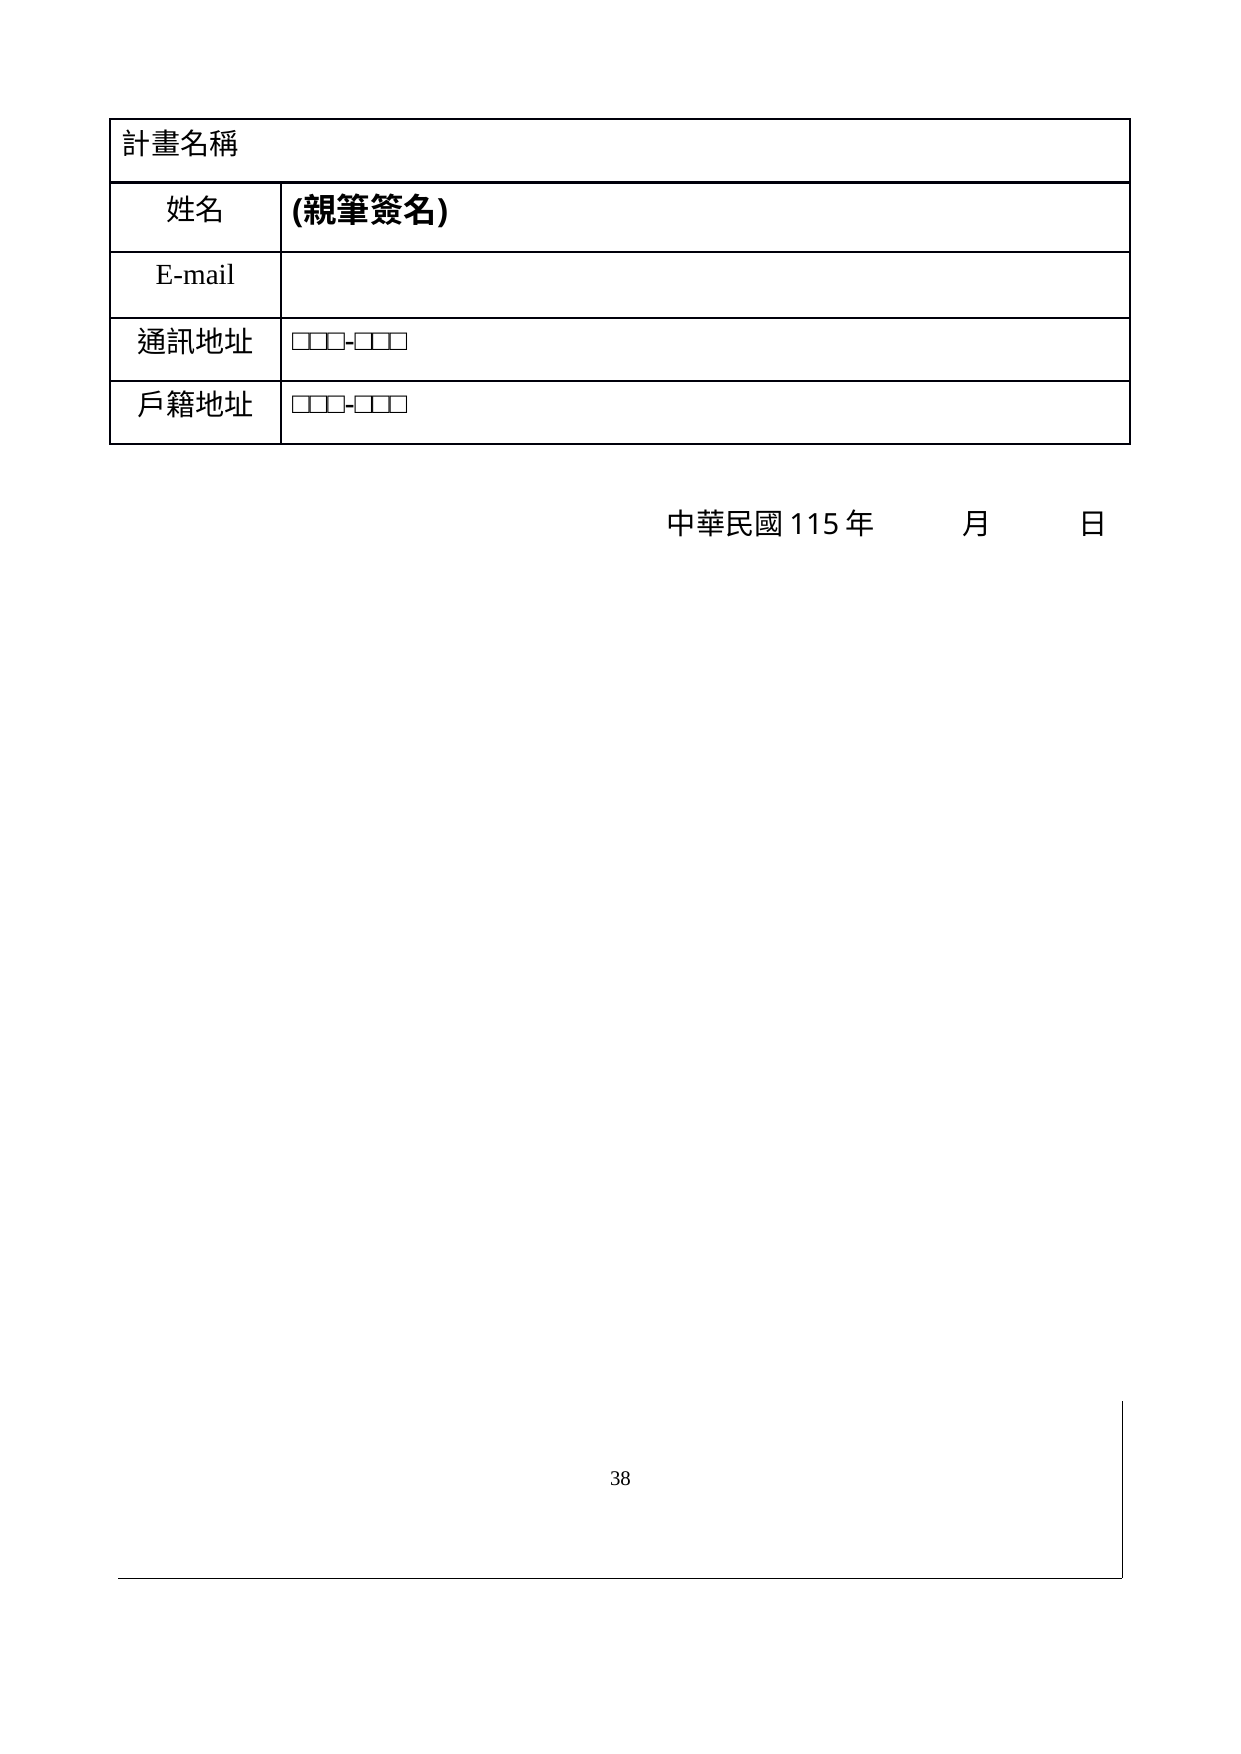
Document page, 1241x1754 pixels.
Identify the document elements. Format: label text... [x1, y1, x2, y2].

text 中華民國115年 月 日 [118, 501, 1107, 543]
table_cell [282, 253, 1129, 317]
table_cell 戶籍地址 [111, 382, 280, 443]
table_cell (親筆簽名) [282, 184, 1129, 251]
table_cell E-mail [111, 253, 280, 317]
table_cell □□□-□□□ [282, 382, 1129, 443]
table_cell □□□-□□□ [282, 319, 1129, 380]
table_cell 姓名 [111, 184, 280, 251]
table_cell 通訊地址 [111, 319, 280, 380]
table_header 計畫名稱 [111, 120, 1129, 181]
